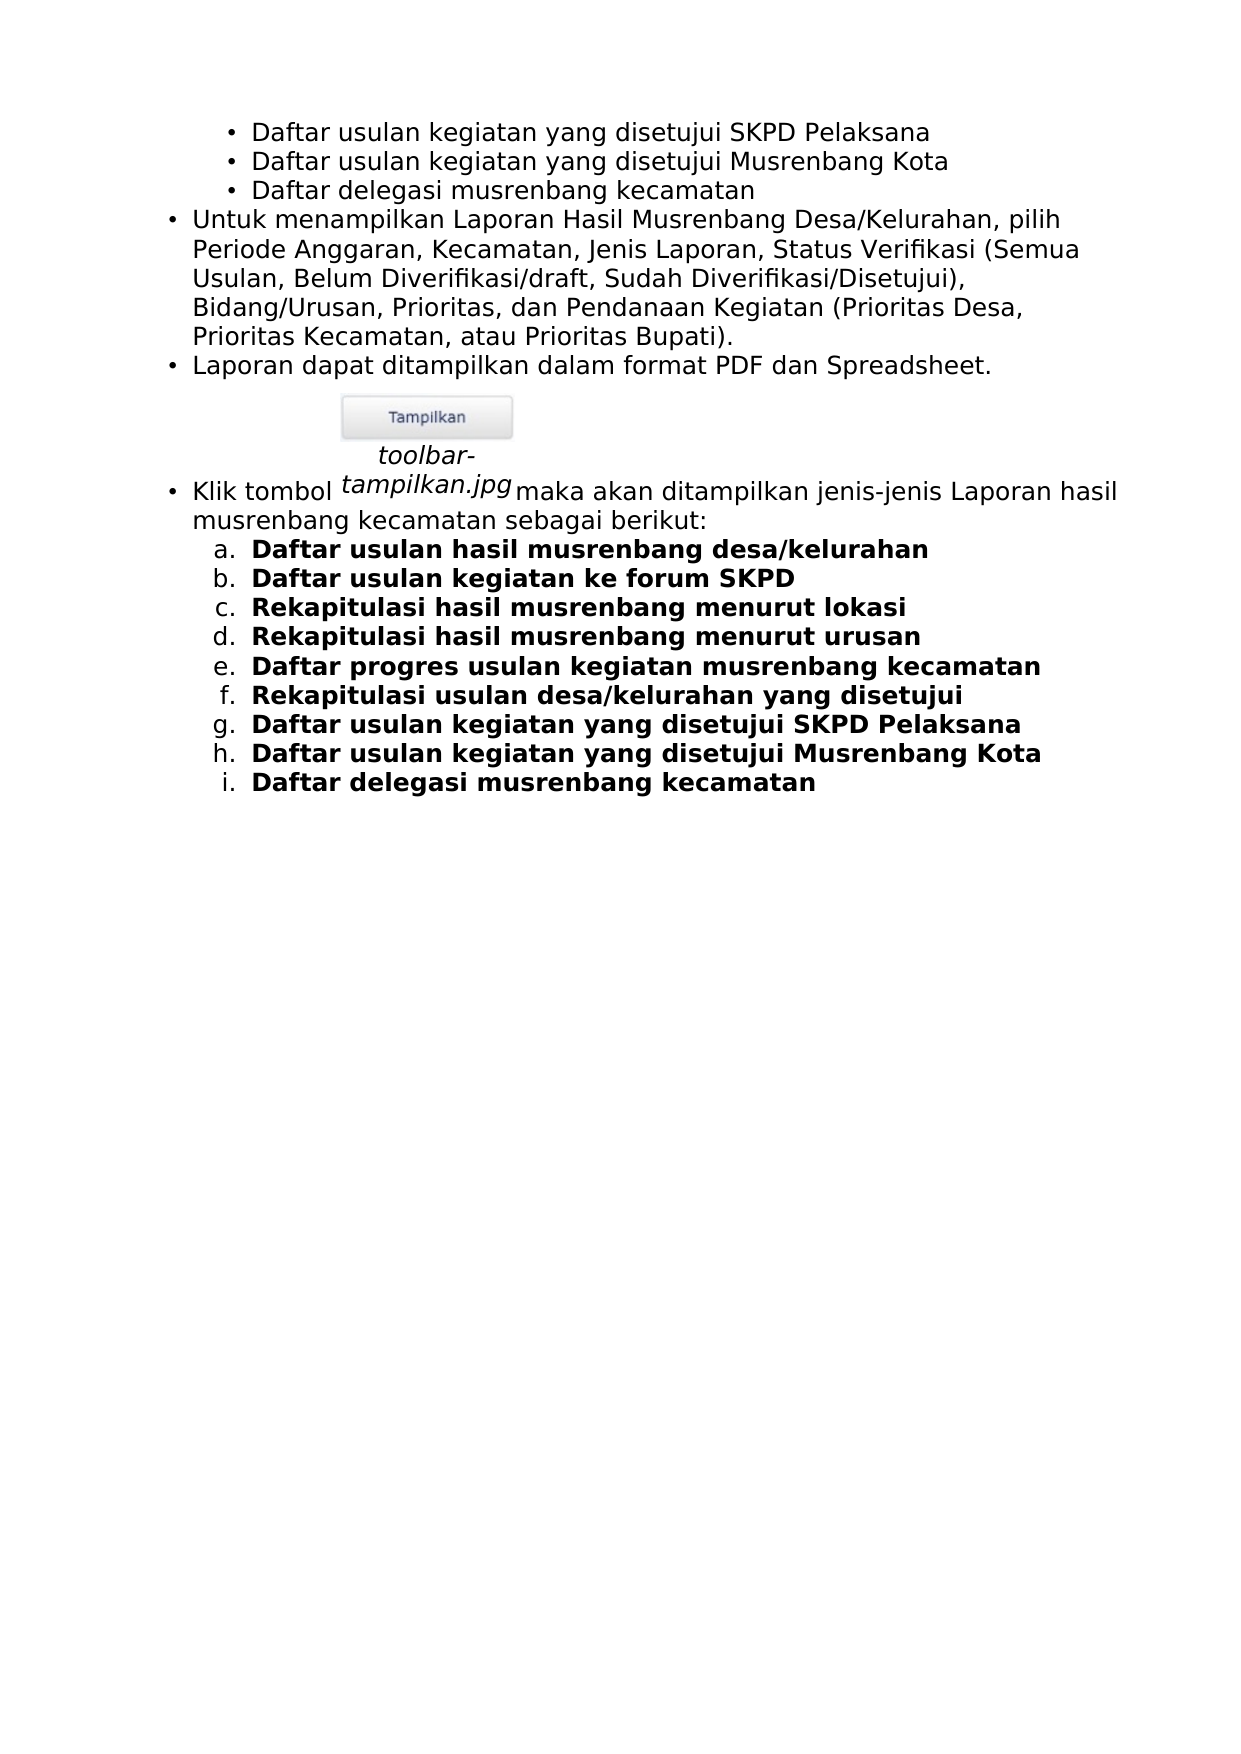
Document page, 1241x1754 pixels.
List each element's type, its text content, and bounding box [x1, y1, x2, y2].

list Daftar delegasi musrenbang kecamatan [236, 768, 1122, 797]
list Rekapitulasi hasil musrenbang menurut lokasi [236, 593, 1122, 622]
list Daftar usulan kegiatan yang disetujui SKPD Pelaksana [236, 118, 1122, 147]
list Daftar usulan hasil musrenbang desa/kelurahan [236, 535, 1122, 564]
list Daftar usulan kegiatan yang disetujui SKPD Pelaksana [236, 710, 1122, 739]
list Klik tombol maka akan ditampilkan jenis-jenis Laporan hasil musrenbang kecamatan sebagai berikut: [177, 381, 1122, 535]
list Daftar delegasi musrenbang kecamatan [236, 176, 1122, 206]
list Daftar progres usulan kegiatan musrenbang kecamatan [236, 652, 1122, 681]
list toolbar-tampilkan.jpg [340, 442, 515, 500]
list Rekapitulasi usulan desa/kelurahan yang disetujui [236, 681, 1122, 710]
list Untuk menampilkan Laporan Hasil Musrenbang Desa/Kelurahan, pilih Periode Anggaran, Kecamatan, Jenis Laporan, Status Verifikasi (Semua Usulan, Belum Diverifikasi/draft, Sudah Diverifikasi/Disetujui), Bidang/Urusan, Prioritas, dan Pendanaan Kegiatan (Prioritas Desa, Prioritas Kecamatan, atau Prioritas Bupati). [177, 206, 1122, 351]
list Rekapitulasi hasil musrenbang menurut urusan [236, 622, 1122, 652]
list Laporan dapat ditampilkan dalam format PDF dan Spreadsheet. [177, 351, 1122, 381]
picture [340, 393, 516, 442]
list Daftar usulan kegiatan ke forum SKPD [236, 564, 1122, 593]
list Daftar usulan kegiatan yang disetujui Musrenbang Kota [236, 147, 1122, 176]
list Daftar usulan kegiatan yang disetujui Musrenbang Kota [236, 739, 1122, 768]
